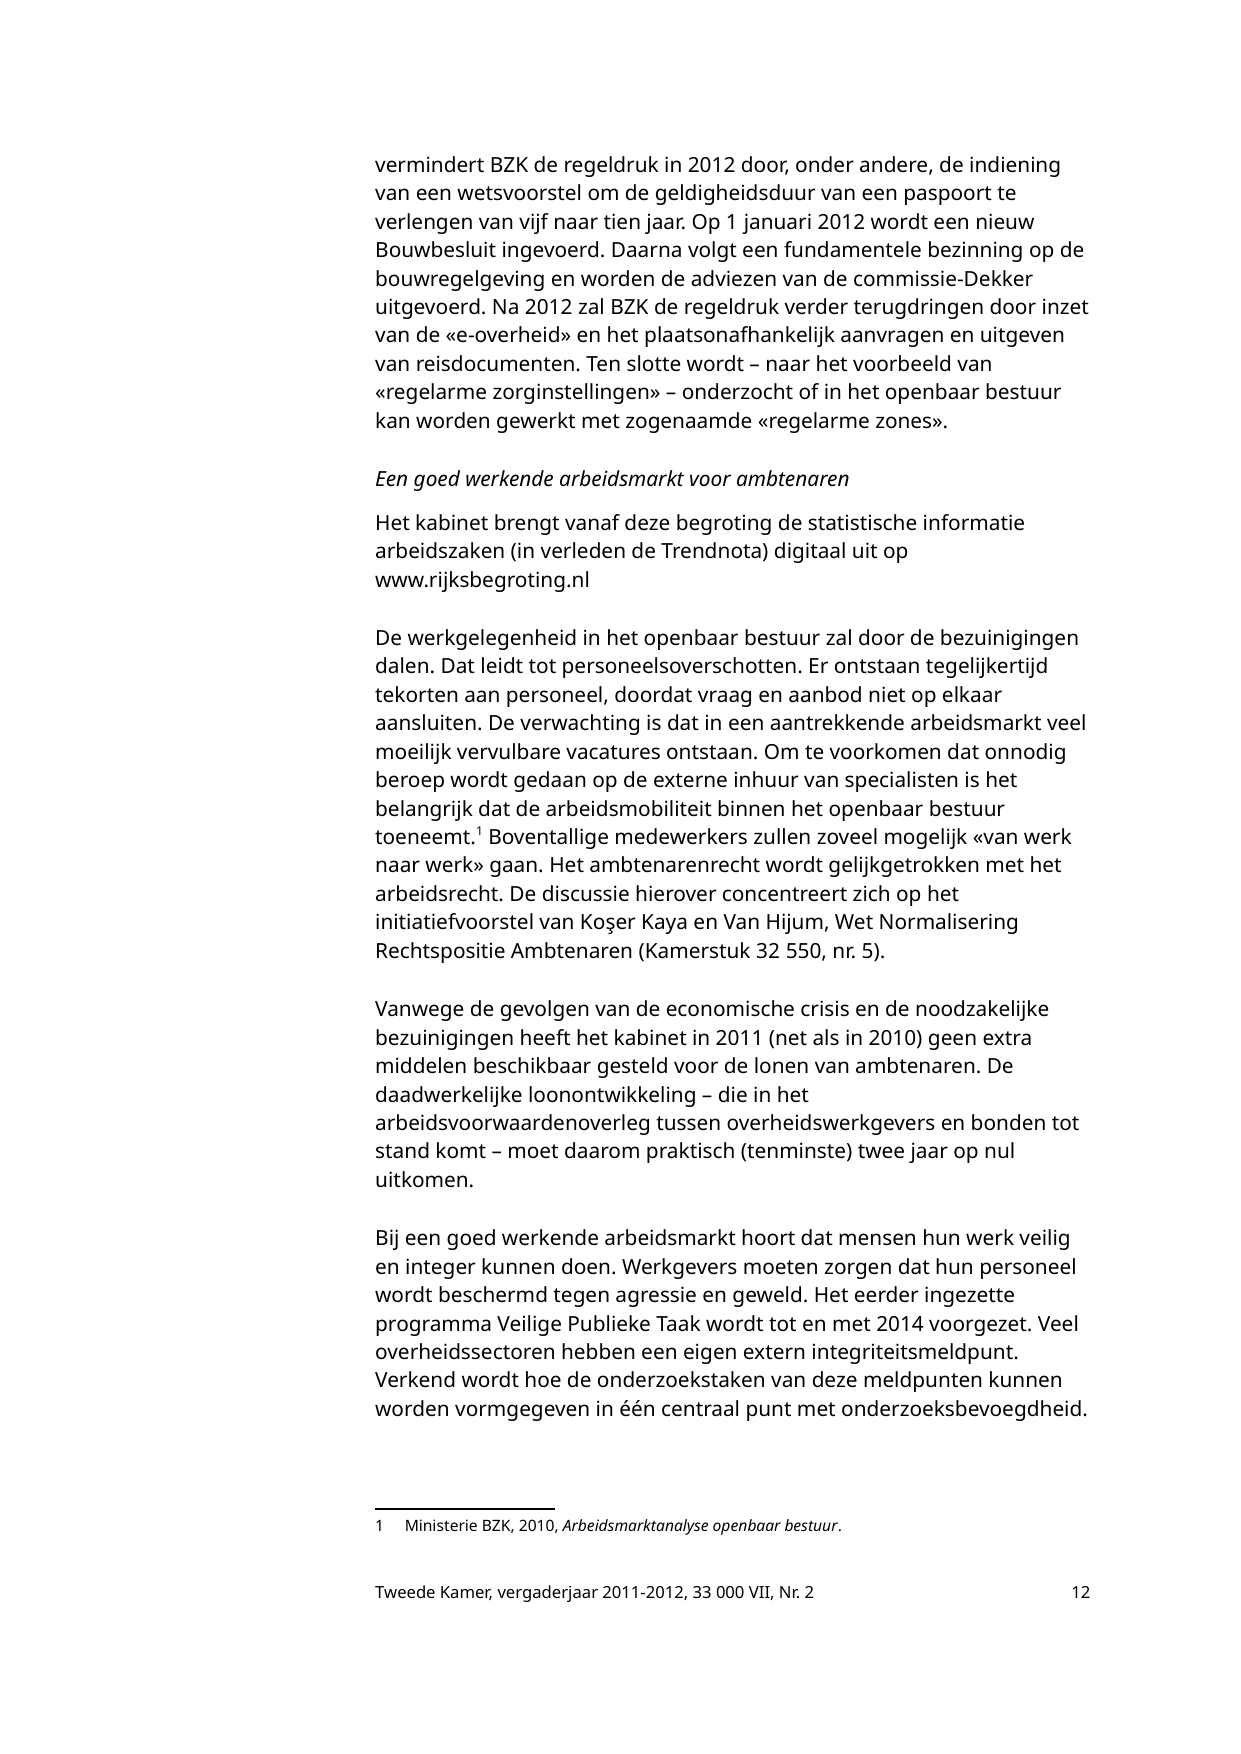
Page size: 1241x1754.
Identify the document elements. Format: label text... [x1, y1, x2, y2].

text Bij een goed werkende arbeidsmarkt hoort dat mensen hun werk veilig en integer kunnen doen. Werkgevers moeten zorgen dat hun personeel wordt beschermd tegen agressie en geweld. Het eerder ingezette programma Veilige Publieke Taak wordt tot en met 2014 voorgezet. Veel overheidssectoren hebben een eigen extern integriteitsmeldpunt. Verkend wordt hoe de onderzoekstaken van deze meldpunten kunnen worden vormgegeven in één centraal punt met onderzoeksbevoegdheid. [375, 1223, 1090, 1422]
text Vanwege de gevolgen van de economische crisis en de noodzakelijke bezuinigingen heeft het kabinet in 2011 (net als in 2010) geen extra middelen beschikbaar gesteld voor de lonen van ambtenaren. De daadwerkelijke loonontwikkeling – die in het arbeidsvoorwaardenoverleg tussen overheidswerkgevers en bonden tot stand komt – moet daarom praktisch (tenminste) twee jaar op nul uitkomen. [375, 994, 1090, 1193]
text vermindert BZK de regeldruk in 2012 door, onder andere, de indiening van een wetsvoorstel om de geldigheidsduur van een paspoort te verlengen van vijf naar tien jaar. Op 1 januari 2012 wordt een nieuw Bouwbesluit ingevoerd. Daarna volgt een fundamentele bezinning op de bouwregelgeving en worden de adviezen van de commissie-Dekker uitgevoerd. Na 2012 zal BZK de regeldruk verder terugdringen door inzet van de «e-overheid» en het plaatsonafhankelijk aanvragen en uitgeven van reisdocumenten. Ten slotte wordt – naar het voorbeeld van «regelarme zorginstellingen» – onderzocht of in het openbaar bestuur kan worden gewerkt met zogenaamde «regelarme zones». [375, 150, 1090, 434]
text Het kabinet brengt vanaf deze begroting de statistische informatie arbeidszaken (in verleden de Trendnota) digitaal uit op www.rijksbegroting.nl [375, 508, 1090, 593]
text De werkgelegenheid in het openbaar bestuur zal door de bezuinigingen dalen. Dat leidt tot personeelsoverschotten. Er ontstaan tegelijkertijd tekorten aan personeel, doordat vraag en aanbod niet op elkaar aansluiten. De verwachting is dat in een aantrekkende arbeidsmarkt veel moeilijk vervulbare vacatures ontstaan. Om te voorkomen dat onnodig beroep wordt gedaan op de externe inhuur van specialisten is het belangrijk dat de arbeidsmobiliteit binnen het openbaar bestuur toeneemt. Boventallige medewerkers zullen zoveel mogelijk «van werk naar werk» gaan. Het ambtenarenrecht wordt gelijkgetrokken met het arbeidsrecht. De discussie hierover concentreert zich op het initiatiefvoorstel van Koşer Kaya en Van Hijum, Wet Normalisering Rechtspositie Ambtenaren (Kamerstuk 32 550, nr. 5). [375, 623, 1090, 964]
text Ministerie BZK, 2010, Arbeidsmarktanalyse openbaar bestuur. [375, 1508, 1090, 1536]
text Een goed werkende arbeidsmarkt voor ambtenaren [375, 464, 1090, 493]
